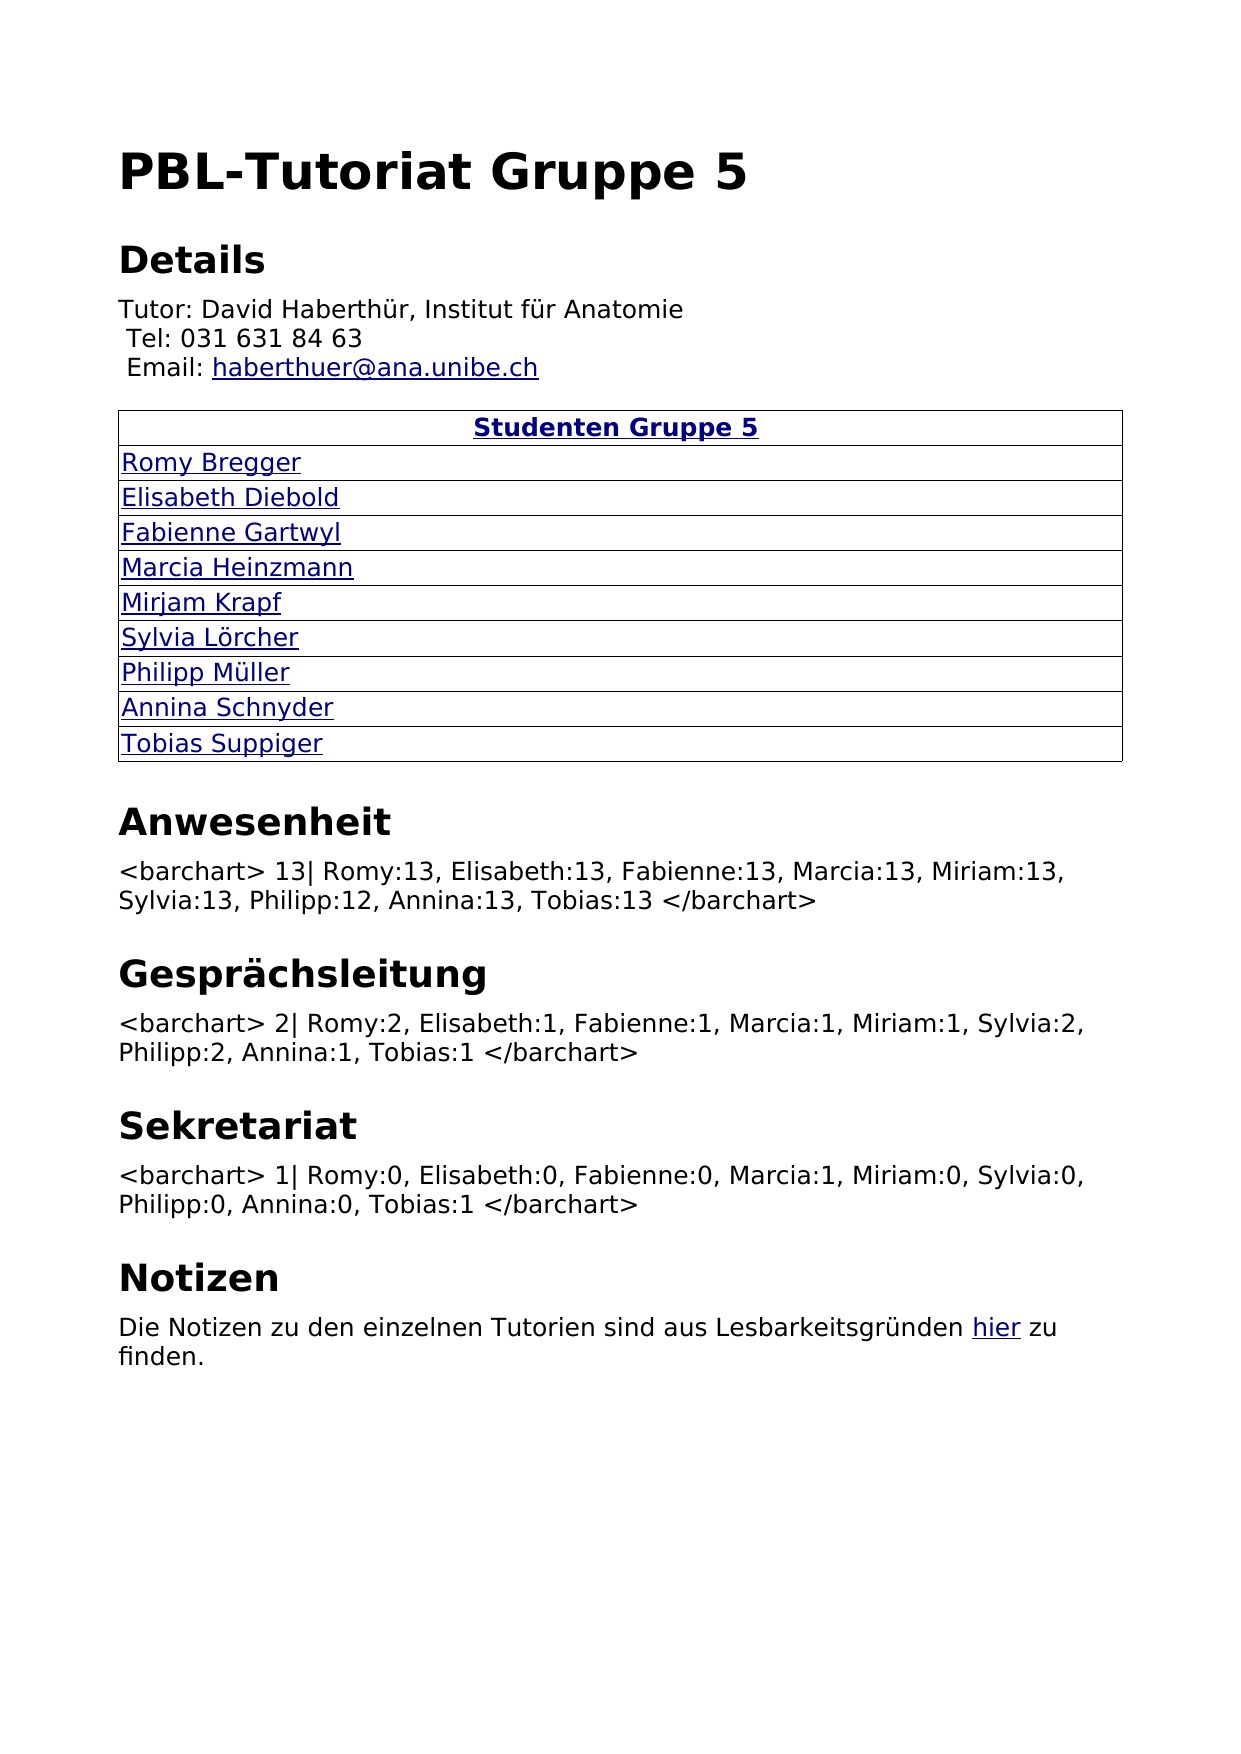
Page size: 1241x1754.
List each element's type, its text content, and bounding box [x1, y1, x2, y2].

subtitle Details [118, 239, 1122, 282]
table_cell Mirjam Krapf [119, 586, 1122, 620]
subtitle Notizen [118, 1257, 1122, 1300]
table_cell Philipp Müller [119, 657, 1122, 691]
table_cell Elisabeth Diebold [119, 481, 1122, 515]
subtitle Gesprächsleitung [118, 953, 1122, 996]
table_cell Sylvia Lörcher [119, 621, 1122, 656]
text <barchart> 2| Romy:2, Elisabeth:1, Fabienne:1, Marcia:1, Miriam:1, Sylvia:2, Philipp:2, Annina:1, Tobias:1 </barchart> [118, 1009, 1122, 1067]
table_cell Romy Bregger [119, 446, 1122, 480]
table_cell Fabienne Gartwyl [119, 516, 1122, 550]
subtitle Sekretariat [118, 1105, 1122, 1148]
text <barchart> 1| Romy:0, Elisabeth:0, Fabienne:0, Marcia:1, Miriam:0, Sylvia:0, Philipp:0, Annina:0, Tobias:1 </barchart> [118, 1161, 1122, 1219]
text <barchart> 13| Romy:13, Elisabeth:13, Fabienne:13, Marcia:13, Miriam:13, Sylvia:13, Philipp:12, Annina:13, Tobias:13 </barchart> [118, 857, 1122, 915]
table_cell Marcia Heinzmann [119, 551, 1122, 585]
subtitle PBL-Tutoriat Gruppe 5 [118, 143, 1122, 201]
table_header Studenten Gruppe 5 [119, 411, 1122, 445]
text Die Notizen zu den einzelnen Tutorien sind aus Lesbarkeitsgründen hier zu finden. [118, 1313, 1122, 1371]
subtitle Anwesenheit [118, 801, 1122, 844]
text Tutor: David Haberthür, Institut für Anatomie Tel: 031 631 84 63 Email: haberthuer@ana.unibe.ch [118, 295, 1122, 382]
table_cell Annina Schnyder [119, 692, 1122, 726]
table_cell Tobias Suppiger [119, 727, 1122, 761]
